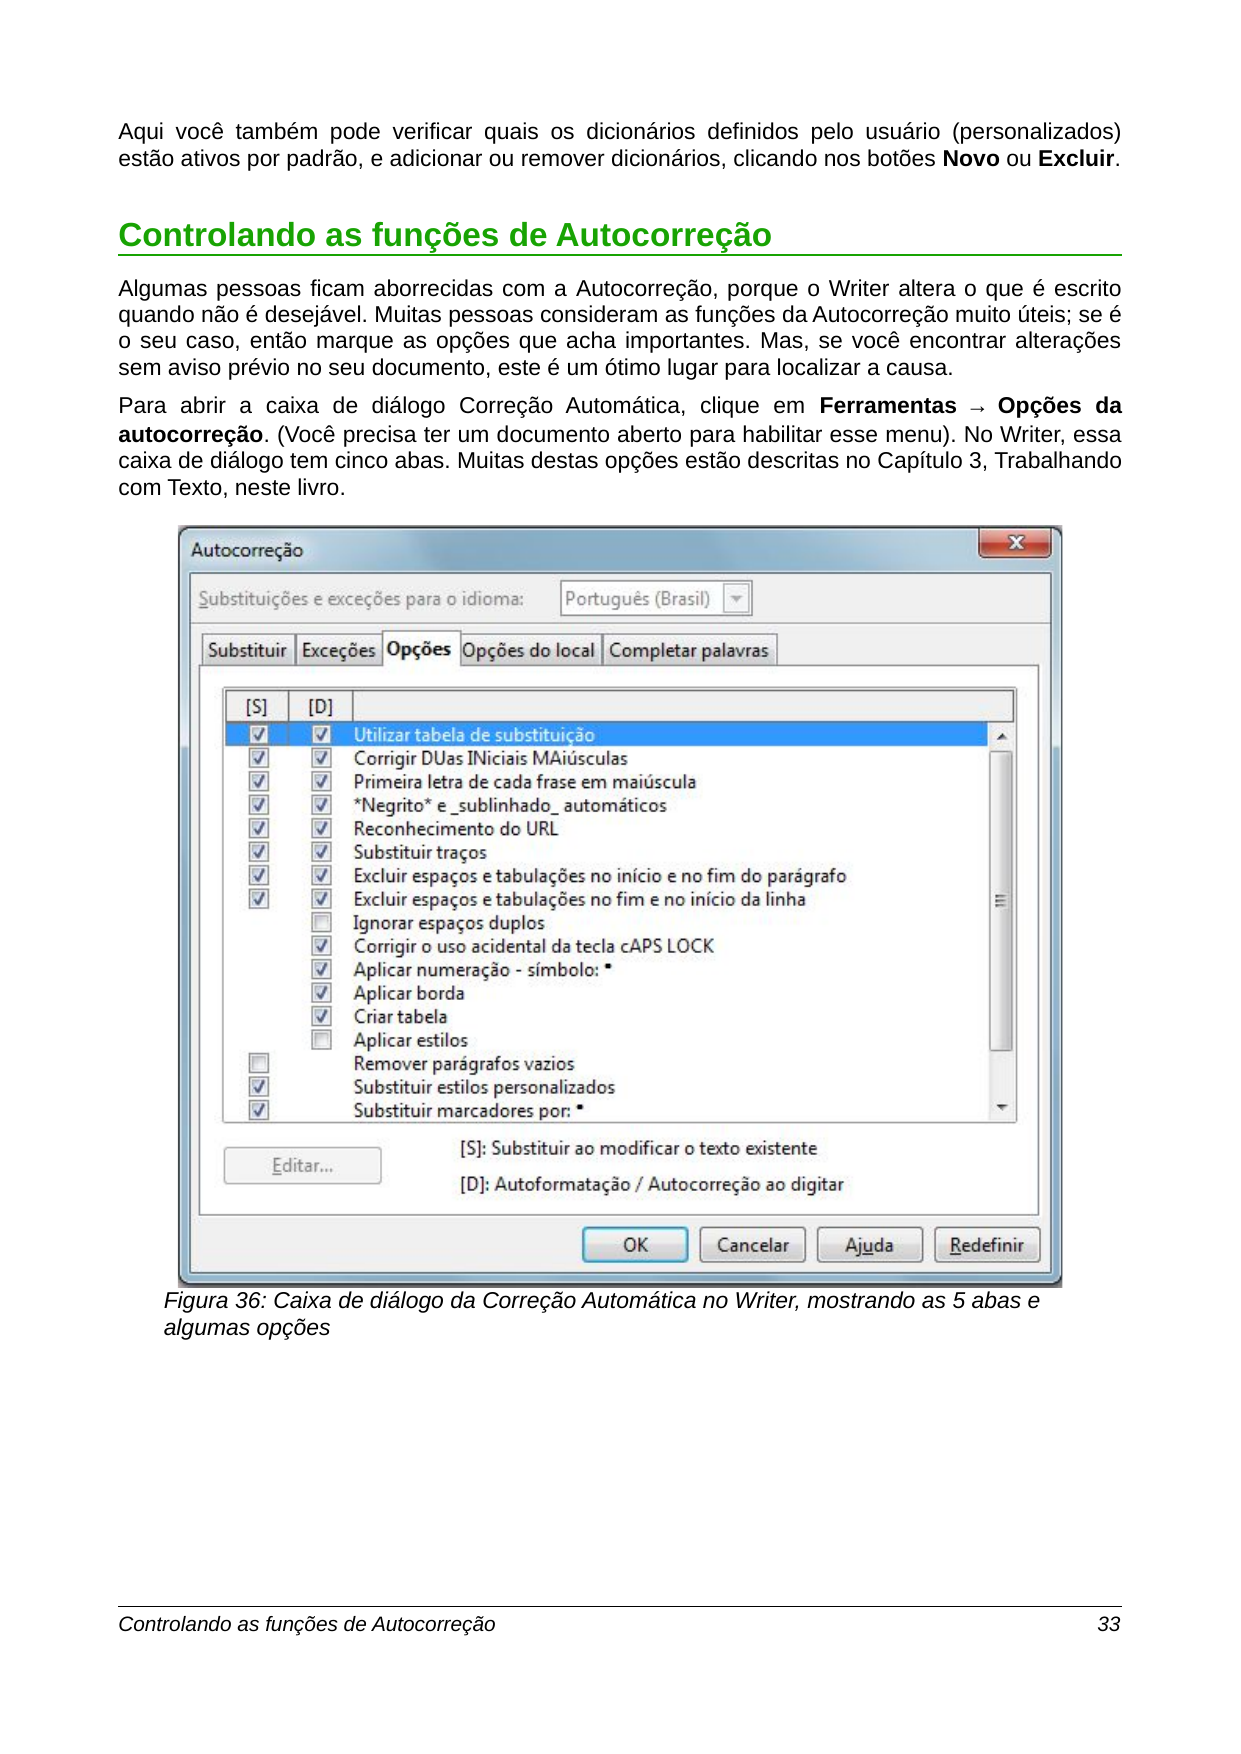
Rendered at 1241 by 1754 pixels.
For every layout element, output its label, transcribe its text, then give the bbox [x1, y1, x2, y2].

picture [177, 525, 1063, 1288]
text Para abrir a caixa de diálogo Correção Automática, clique em Ferramentas → Opções da autocorreção. (Você precisa ter um documento aberto para habilitar esse menu). No Writer, essa caixa de diálogo tem cinco abas. Muitas destas opções estão descritas no Capítulo 3, Trabalhando com Texto, neste livro. [118, 392, 1122, 500]
text Figura 36: Caixa de diálogo da Correção Automática no Writer, mostrando as 5 abas e algumas opções [163, 525, 1077, 1340]
text Algumas pessoas ficam aborrecidas com a Autocorreção, porque o Writer altera o que é escrito quando não é desejável. Muitas pessoas consideram as funções da Autocorreção muito úteis; se é o seu caso, então marque as opções que acha importantes. Mas, se você encontrar alterações sem aviso prévio no seu documento, este é um ótimo lugar para localizar a causa. [118, 274, 1122, 380]
text Aqui você também pode verificar quais os dicionários definidos pelo usuário (personalizados) estão ativos por padrão, e adicionar ou remover dicionários, clicando nos botões Novo ou Excluir. [118, 118, 1122, 171]
subtitle Controlando as funções de Autocorreção [118, 215, 1122, 254]
